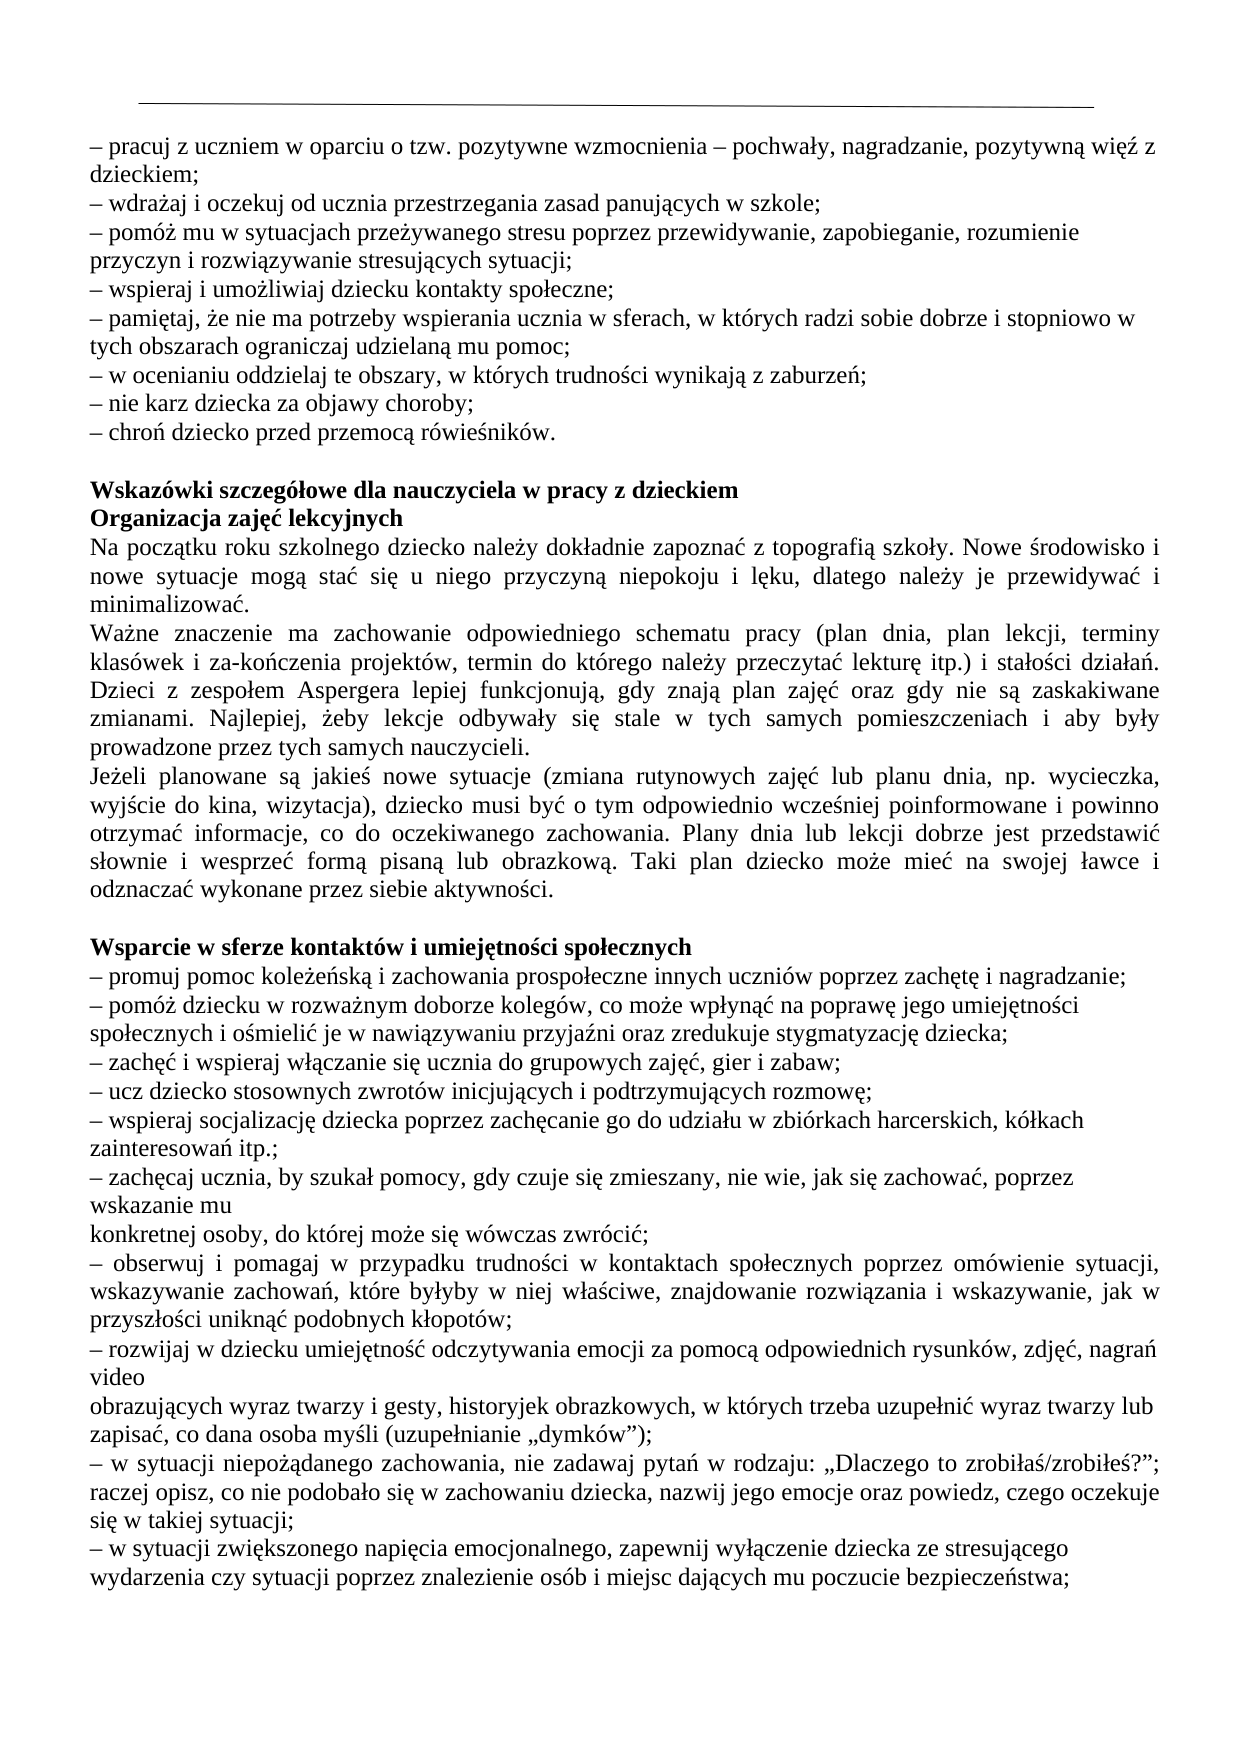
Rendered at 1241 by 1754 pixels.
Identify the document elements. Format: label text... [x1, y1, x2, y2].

text – w sytuacji niepożądanego zachowania, nie zadawaj pytań w rodzaju: „Dlaczego to zrobiłaś/zrobiłeś?”; raczej opisz, co nie podobało się w zachowaniu dziecka, nazwij jego emocje oraz powiedz, czego oczekuje się w takiej sytuacji; [89, 1449, 1161, 1533]
text – wspieraj i umożliwiaj dziecku kontakty społeczne; [89, 274, 1161, 303]
text obrazujących wyraz twarzy i gesty, historyjek obrazkowych, w których trzeba uzupełnić wyraz twarzy lub zapisać, co dana osoba myśli (uzupełnianie „dymków”); [89, 1392, 1159, 1448]
text – zachęć i wspieraj włączanie się ucznia do grupowych zajęć, gier i zabaw; [89, 1047, 1161, 1076]
text – pamiętaj, że nie ma potrzeby wspierania ucznia w sferach, w których radzi sobie dobrze i stopniowo w tych obszarach ograniczaj udzielaną mu pomoc; [89, 304, 1161, 360]
text Jeżeli planowane są jakieś nowe sytuacje (zmiana rutynowych zajęć lub planu dnia, np. wycieczka, wyjście do kina, wizytacja), dziecko musi być o tym odpowiednio wcześniej poinformowane i powinno otrzymać informacje, co do oczekiwanego zachowania. Plany dnia lub lekcji dobrze jest przedstawić słownie i wesprzeć formą pisaną lub obrazkową. Taki plan dziecko może mieć na swojej ławce i odznaczać wykonane przez siebie aktywności. [89, 762, 1161, 903]
text Wsparcie w sferze kontaktów i umiejętności społecznych [89, 932, 1161, 961]
text – chroń dziecko przed przemocą rówieśników. [89, 417, 1161, 446]
text – obserwuj i pomagaj w przypadku trudności w kontaktach społecznych poprzez omówienie sytuacji, wskazywanie zachowań, które byłyby w niej właściwe, znajdowanie rozwiązania i wskazywanie, jak w przyszłości uniknąć podobnych kłopotów; [89, 1249, 1161, 1333]
text Wskazówki szczegółowe dla nauczyciela w pracy z dzieckiem Organizacja zajęć lekcyjnych [89, 476, 740, 532]
text – nie karz dziecka za objawy choroby; [89, 388, 1161, 417]
text – pomóż dziecku w rozważnym doborze kolegów, co może wpłynąć na poprawę jego umiejętności społecznych i ośmielić je w nawiązywaniu przyjaźni oraz zredukuje stygmatyzację dziecka; [89, 991, 1161, 1047]
text – w ocenianiu oddzielaj te obszary, w których trudności wynikają z zaburzeń; [89, 360, 1161, 388]
text – zachęcaj ucznia, by szukał pomocy, gdy czuje się zmieszany, nie wie, jak się zachować, poprzez wskazanie mu [89, 1163, 1161, 1219]
text – wspieraj socjalizację dziecka poprzez zachęcanie go do udziału w zbiórkach harcerskich, kółkach zainteresowań itp.; [89, 1106, 1159, 1162]
text – promuj pomoc koleżeńską i zachowania prospołeczne innych uczniów poprzez zachętę i nagradzanie; [89, 961, 1161, 990]
text Ważne znaczenie ma zachowanie odpowiedniego schematu pracy (plan dnia, plan lekcji, terminy klasówek i za-kończenia projektów, termin do którego należy przeczytać lekturę itp.) i stałości działań. Dzieci z zespołem Aspergera lepiej funkcjonują, gdy znają plan zajęć oraz gdy nie są zaskakiwane zmianami. Najlepiej, żeby lekcje odbywały się stale w tych samych pomieszczeniach i aby były prowadzone przez tych samych nauczycieli. [89, 619, 1161, 760]
text konkretnej osoby, do której może się wówczas zwrócić; [89, 1219, 1161, 1247]
text – ucz dziecko stosownych zwrotów inicjujących i podtrzymujących rozmowę; [89, 1076, 1161, 1104]
text – wdrażaj i oczekuj od ucznia przestrzegania zasad panujących w szkole; [89, 188, 1161, 217]
text – pomóż mu w sytuacjach przeżywanego stresu poprzez przewidywanie, zapobieganie, rozumienie przyczyn i rozwiązywanie stresujących sytuacji; [89, 218, 1161, 274]
text – pracuj z uczniem w oparciu o tzw. pozytywne wzmocnienia – pochwały, nagradzanie, pozytywną więź z dzieckiem; [89, 132, 1161, 188]
picture [138, 103, 1095, 108]
text – w sytuacji zwiększonego napięcia emocjonalnego, zapewnij wyłączenie dziecka ze stresującego wydarzenia czy sytuacji poprzez znalezienie osób i miejsc dających mu poczucie bezpieczeństwa; [89, 1535, 1159, 1590]
text – rozwijaj w dziecku umiejętność odczytywania emocji za pomocą odpowiednich rysunków, zdjęć, nagrań video [89, 1335, 1159, 1391]
text Na początku roku szkolnego dziecko należy dokładnie zapoznać z topografią szkoły. Nowe środowisko i nowe sytuacje mogą stać się u niego przyczyną niepokoju i lęku, dlatego należy je przewidywać i minimalizować. [89, 533, 1161, 618]
